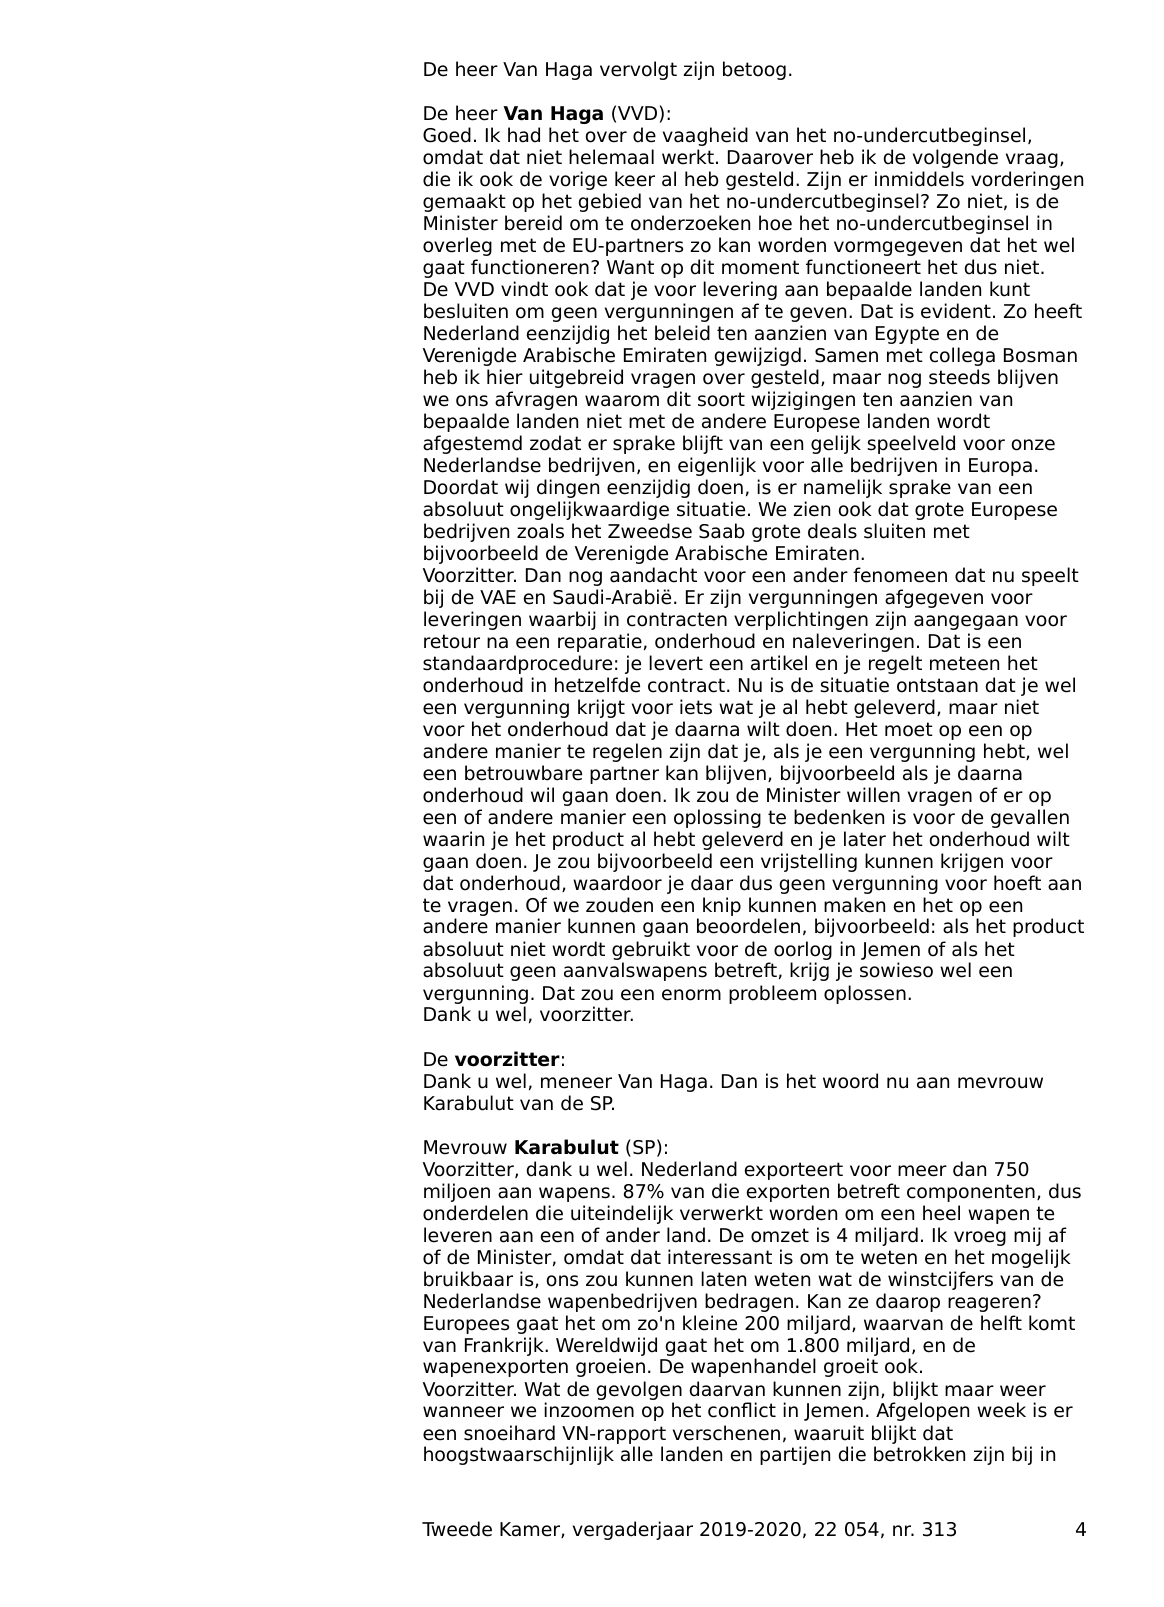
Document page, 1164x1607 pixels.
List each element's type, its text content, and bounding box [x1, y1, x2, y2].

text Voorzitter, dank u wel. Nederland exporteert voor meer dan 750 miljoen aan wapens. 87% van die exporten betreft componenten, dus onderdelen die uiteindelijk verwerkt worden om een heel wapen te leveren aan een of ander land. De omzet is 4 miljard. Ik vroeg mij af of de Minister, omdat dat interessant is om te weten en het mogelijk bruikbaar is, ons zou kunnen laten weten wat de winstcijfers van de Nederlandse wapenbedrijven bedragen. Kan ze daarop reageren? Europees gaat het om zo'n kleine 200 miljard, waarvan de helft komt van Frankrijk. Wereldwijd gaat het om 1.800 miljard, en de wapenexporten groeien. De wapenhandel groeit ook. [422, 1159, 1087, 1378]
text Mevrouw Karabulut (SP): [422, 1137, 1087, 1159]
text De VVD vindt ook dat je voor levering aan bepaalde landen kunt besluiten om geen vergunningen af te geven. Dat is evident. Zo heeft Nederland eenzijdig het beleid ten aanzien van Egypte en de Verenigde Arabische Emiraten gewijzigd. Samen met collega Bosman heb ik hier uitgebreid vragen over gesteld, maar nog steeds blijven we ons afvragen waarom dit soort wijzigingen ten aanzien van bepaalde landen niet met de andere Europese landen wordt afgestemd zodat er sprake blijft van een gelijk speelveld voor onze Nederlandse bedrijven, en eigenlijk voor alle bedrijven in Europa. Doordat wij dingen eenzijdig doen, is er namelijk sprake van een absoluut ongelijkwaardige situatie. We zien ook dat grote Europese bedrijven zoals het Zweedse Saab grote deals sluiten met bijvoorbeeld de Verenigde Arabische Emiraten. [422, 279, 1087, 565]
text De heer Van Haga vervolgt zijn betoog. [422, 59, 1087, 81]
text Voorzitter. Wat de gevolgen daarvan kunnen zijn, blijkt maar weer wanneer we inzoomen op het conflict in Jemen. Afgelopen week is er een snoeihard VN-rapport verschenen, waaruit blijkt dat hoogstwaarschijnlijk alle landen en partijen die betrokken zijn bij in [422, 1378, 1087, 1466]
text Dank u wel, meneer Van Haga. Dan is het woord nu aan mevrouw Karabulut van de SP. [422, 1071, 1087, 1114]
text Voorzitter. Dan nog aandacht voor een ander fenomeen dat nu speelt bij de VAE en Saudi-Arabië. Er zijn vergunningen afgegeven voor leveringen waarbij in contracten verplichtingen zijn aangegaan voor retour na een reparatie, onderhoud en naleveringen. Dat is een standaardprocedure: je levert een artikel en je regelt meteen het onderhoud in hetzelfde contract. Nu is de situatie ontstaan dat je wel een vergunning krijgt voor iets wat je al hebt geleverd, maar niet voor het onderhoud dat je daarna wilt doen. Het moet op een op andere manier te regelen zijn dat je, als je een vergunning hebt, wel een betrouwbare partner kan blijven, bijvoorbeeld als je daarna onderhoud wil gaan doen. Ik zou de Minister willen vragen of er op een of andere manier een oplossing te bedenken is voor de gevallen waarin je het product al hebt geleverd en je later het onderhoud wilt gaan doen. Je zou bijvoorbeeld een vrijstelling kunnen krijgen voor dat onderhoud, waardoor je daar dus geen vergunning voor hoeft aan te vragen. Of we zouden een knip kunnen maken en het op een andere manier kunnen gaan beoordelen, bijvoorbeeld: als het product absoluut niet wordt gebruikt voor de oorlog in Jemen of als het absoluut geen aanvalswapens betreft, krijg je sowieso wel een vergunning. Dat zou een enorm probleem oplossen. [422, 565, 1087, 1004]
text De voorzitter: [422, 1048, 1087, 1071]
text Goed. Ik had het over de vaagheid van het no-undercutbeginsel, omdat dat niet helemaal werkt. Daarover heb ik de volgende vraag, die ik ook de vorige keer al heb gesteld. Zijn er inmiddels vorderingen gemaakt op het gebied van het no-undercutbeginsel? Zo niet, is de Minister bereid om te onderzoeken hoe het no-undercutbeginsel in overleg met de EU-partners zo kan worden vormgegeven dat het wel gaat functioneren? Want op dit moment functioneert het dus niet. [422, 125, 1087, 279]
text Dank u wel, voorzitter. [422, 1004, 1087, 1026]
text De heer Van Haga (VVD): [422, 103, 1087, 125]
